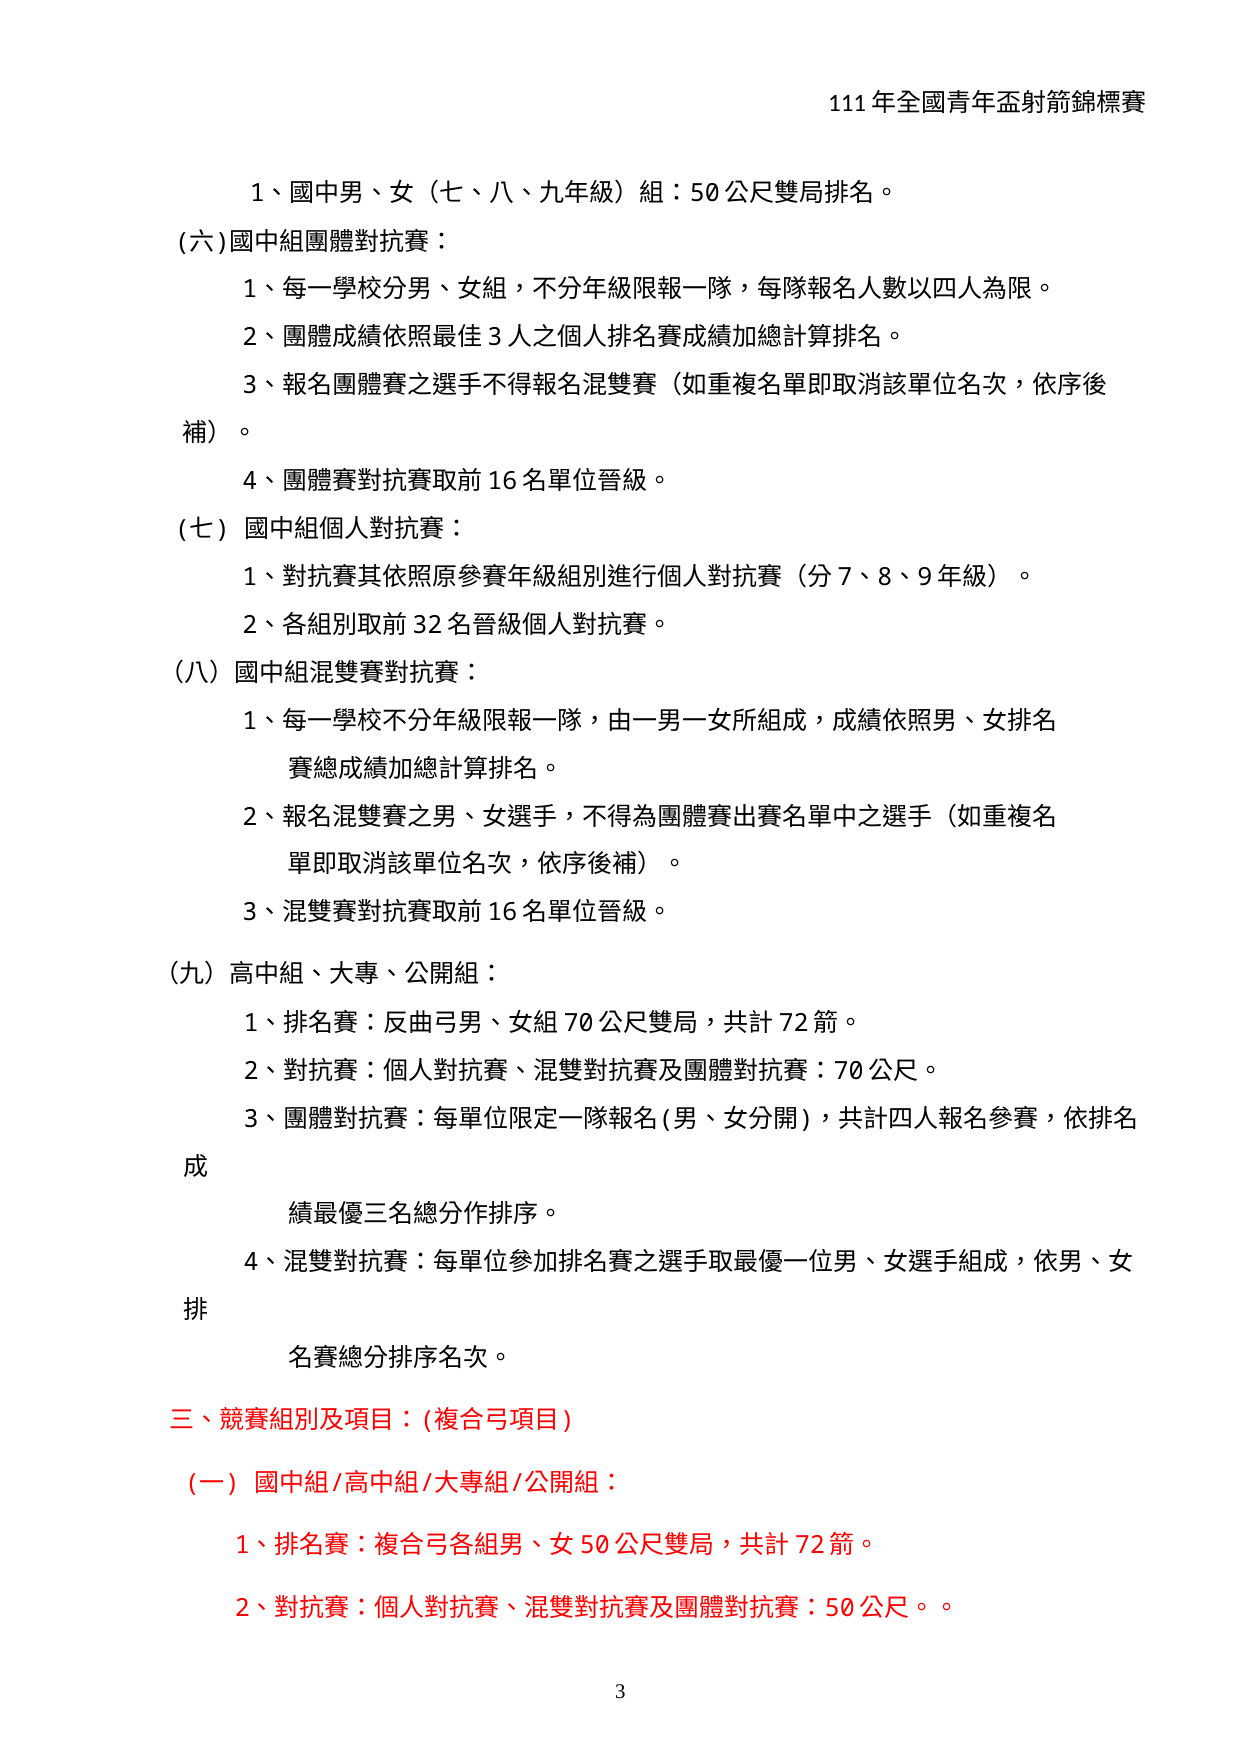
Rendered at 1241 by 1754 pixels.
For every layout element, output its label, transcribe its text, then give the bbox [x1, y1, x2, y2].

text 4、團體賽對抗賽取前16名單位晉級。 [182, 451, 1146, 499]
text 2、對抗賽：個人對抗賽、混雙對抗賽及團體對抗賽：50公尺。。 [234, 1564, 1146, 1626]
text 賽總成績加總計算排名。 [198, 739, 1146, 787]
text (七) 國中組個人對抗賽： [144, 499, 1146, 547]
text 1、排名賽：反曲弓男、女組70公尺雙局，共計72箭。 [183, 993, 1146, 1041]
text 績最優三名總分作排序。 [183, 1184, 1146, 1232]
text 2、團體成績依照最佳3人之個人排名賽成績加總計算排名。 [182, 307, 1146, 355]
text 3、混雙賽對抗賽取前16名單位晉級。 [182, 882, 1146, 930]
text （八）國中組混雙賽對抗賽： [144, 643, 1146, 691]
text 4、混雙對抗賽：每單位參加排名賽之選手取最優一位男、女選手組成，依男、女排 [183, 1232, 1146, 1328]
text 名賽總分排序名次。 [183, 1328, 1146, 1376]
text 1、國中男、女（七、八、九年級）組：50公尺雙局排名。 [144, 149, 1146, 212]
text 單即取消該單位名次，依序後補）。 [182, 834, 1146, 882]
text 1、對抗賽其依照原參賽年級組別進行個人對抗賽（分7、8、9年級）。 [182, 547, 1146, 595]
text 2、各組別取前32名晉級個人對抗賽。 [182, 595, 1146, 643]
text （九）高中組、大專、公開組： [154, 930, 1146, 993]
text 1、每一學校不分年級限報一隊，由一男一女所組成，成績依照男、女排名 [182, 691, 1146, 739]
text 2、報名混雙賽之男、女選手，不得為團體賽出賽名單中之選手（如重複名 [182, 787, 1146, 834]
text 1、每一學校分男、女組，不分年級限報一隊，每隊報名人數以四人為限。 [182, 259, 1146, 307]
text 2、對抗賽：個人對抗賽、混雙對抗賽及團體對抗賽：70公尺。 [183, 1041, 1146, 1089]
text (六)國中組團體對抗賽： [144, 212, 1146, 259]
text 3、報名團體賽之選手不得報名混雙賽（如重複名單即取消該單位名次，依序後補）。 [182, 355, 1146, 451]
text 1、排名賽：複合弓各組男、女50公尺雙局，共計72箭。 [234, 1501, 1146, 1564]
text 三、競賽組別及項目：(複合弓項目) [94, 1376, 1146, 1439]
text 3、團體對抗賽：每單位限定一隊報名(男、女分開)，共計四人報名參賽，依排名成 [183, 1089, 1146, 1184]
text (一) 國中組/高中組/大專組/公開組： [94, 1439, 1146, 1501]
